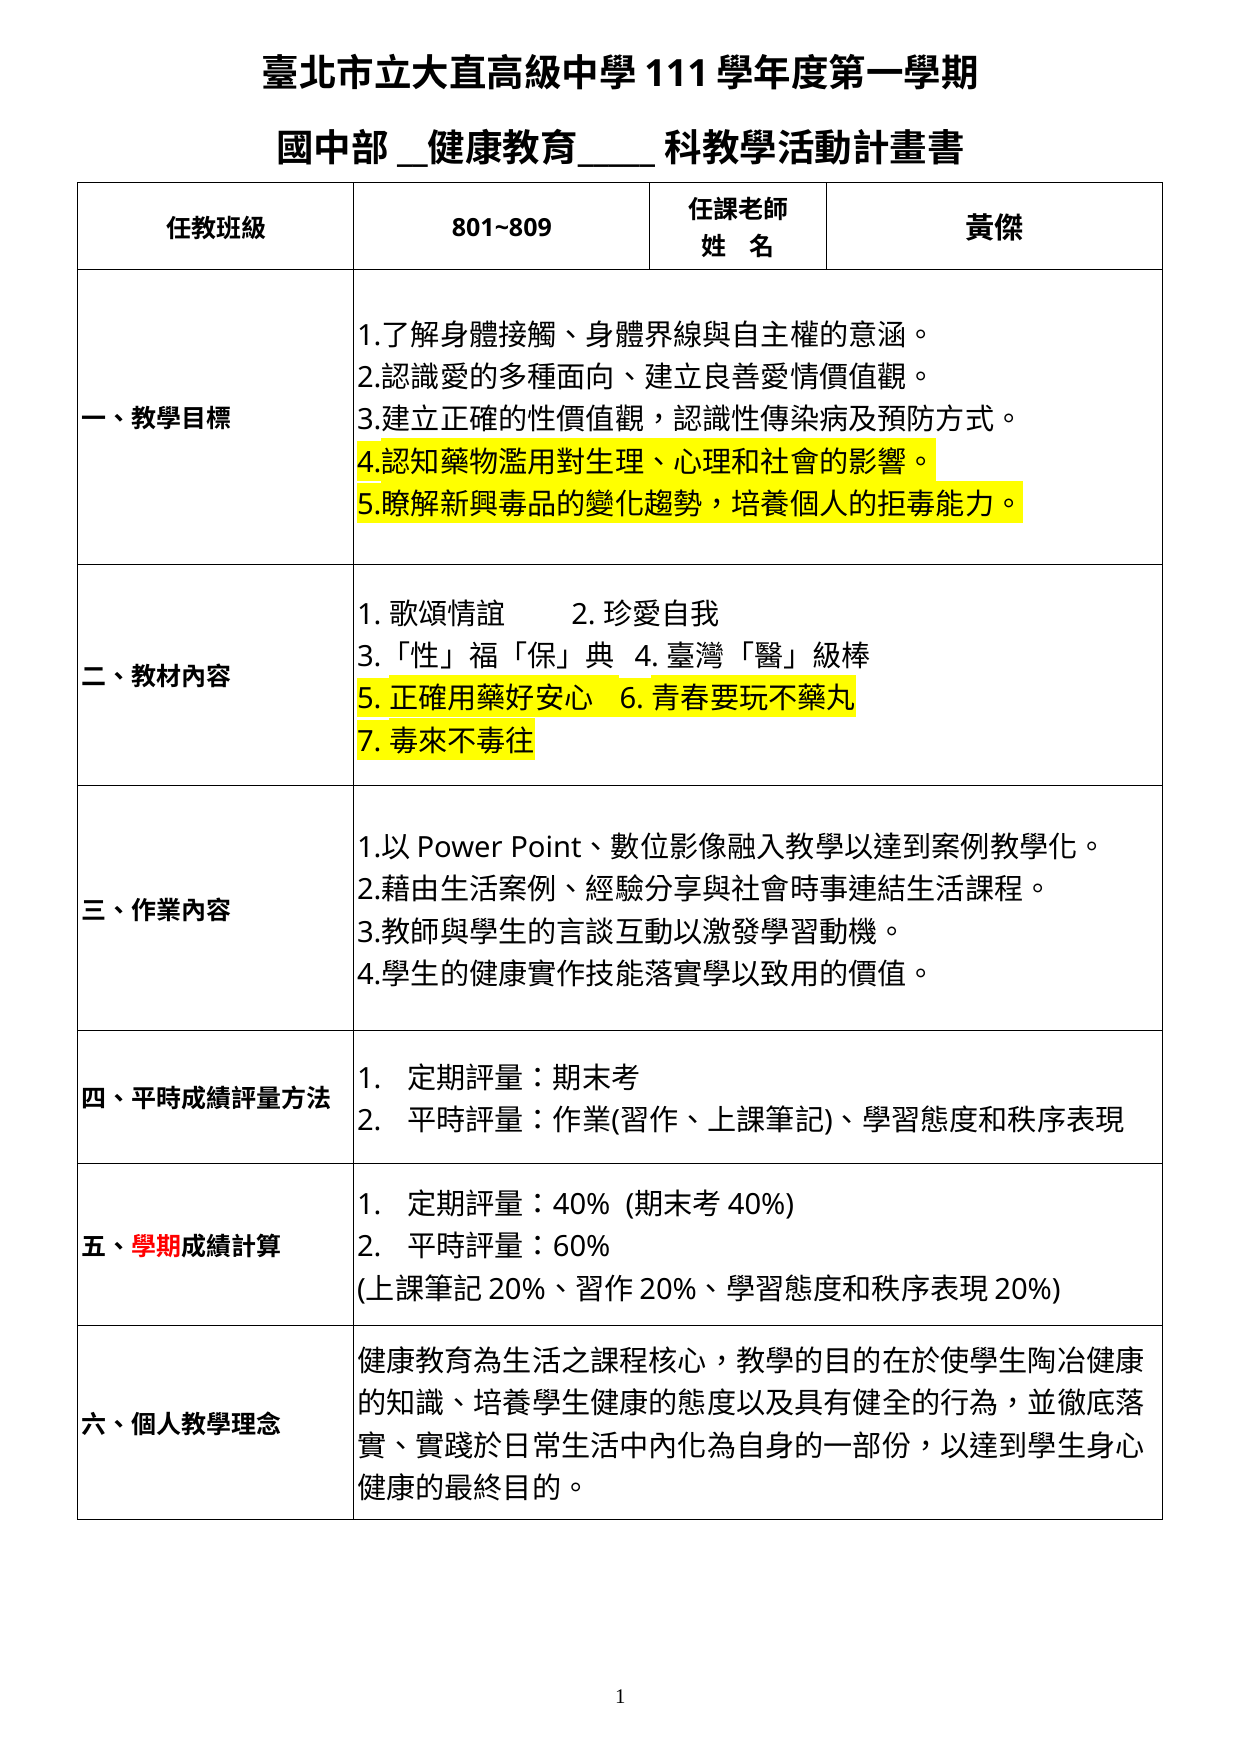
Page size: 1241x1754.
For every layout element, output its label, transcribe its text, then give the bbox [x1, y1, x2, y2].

table_cell 五、學期成績計算 [78, 1164, 353, 1325]
table_cell 健康教育為生活之課程核心，教學的目的在於使學生陶冶健康的知識、培養學生健康的態度以及具有健全的行為，並徹底落實、實踐於日常生活中內化為自身的一部份，以達到學生身心健康的最終目的。 [354, 1326, 1162, 1519]
table_header 任課老師 姓 名 [650, 183, 826, 269]
table_cell 二、教材內容 [78, 565, 353, 785]
table_cell 1.以Power Point、數位影像融入教學以達到案例教學化。 2.藉由生活案例、經驗分享與社會時事連結生活課程。 3.教師與學生的言談互動以激發學習動機。 4.學生的健康實作技能落實學以致用的價值。 [354, 786, 1162, 1030]
table_cell 1. 定期評量：期末考 2. 平時評量：作業(習作、上課筆記)、學習態度和秩序表現 [354, 1031, 1162, 1163]
table_cell 1.了解身體接觸、身體界線與自主權的意涵。 2.認識愛的多種面向、建立良善愛情價值觀。 3.建立正確的性價值觀，認識性傳染病及預防方式。 4.認知藥物濫用對生理、心理和社會的影響。 5.瞭解新興毒品的變化趨勢，培養個人的拒毒能力。 [354, 270, 1162, 564]
table_cell 六、個人教學理念 [78, 1326, 353, 1519]
table_cell 1. 歌頌情誼 2. 珍愛自我 3.「性」福「保」典 4. 臺灣「醫」級棒 5. 正確用藥好安心 6. 青春要玩不藥丸 7. 毒來不毒往 [354, 565, 1162, 785]
table_cell 1. 定期評量：40% (期末考40%) 2. 平時評量：60% (上課筆記20%、習作20%、學習態度和秩序表現20%) [354, 1164, 1162, 1325]
text 國中部 __健康教育_____ 科教學活動計畫書 [29, 107, 1211, 182]
table_cell 一、教學目標 [78, 270, 353, 564]
text 臺北市立大直高級中學111學年度第一學期 [29, 32, 1211, 107]
table_header 801~809 [354, 183, 649, 269]
table_header 任教班級 [78, 183, 353, 269]
table_cell 四、平時成績評量方法 [78, 1031, 353, 1163]
table_header 黃傑 [827, 183, 1162, 269]
table_cell 三、作業內容 [78, 786, 353, 1030]
